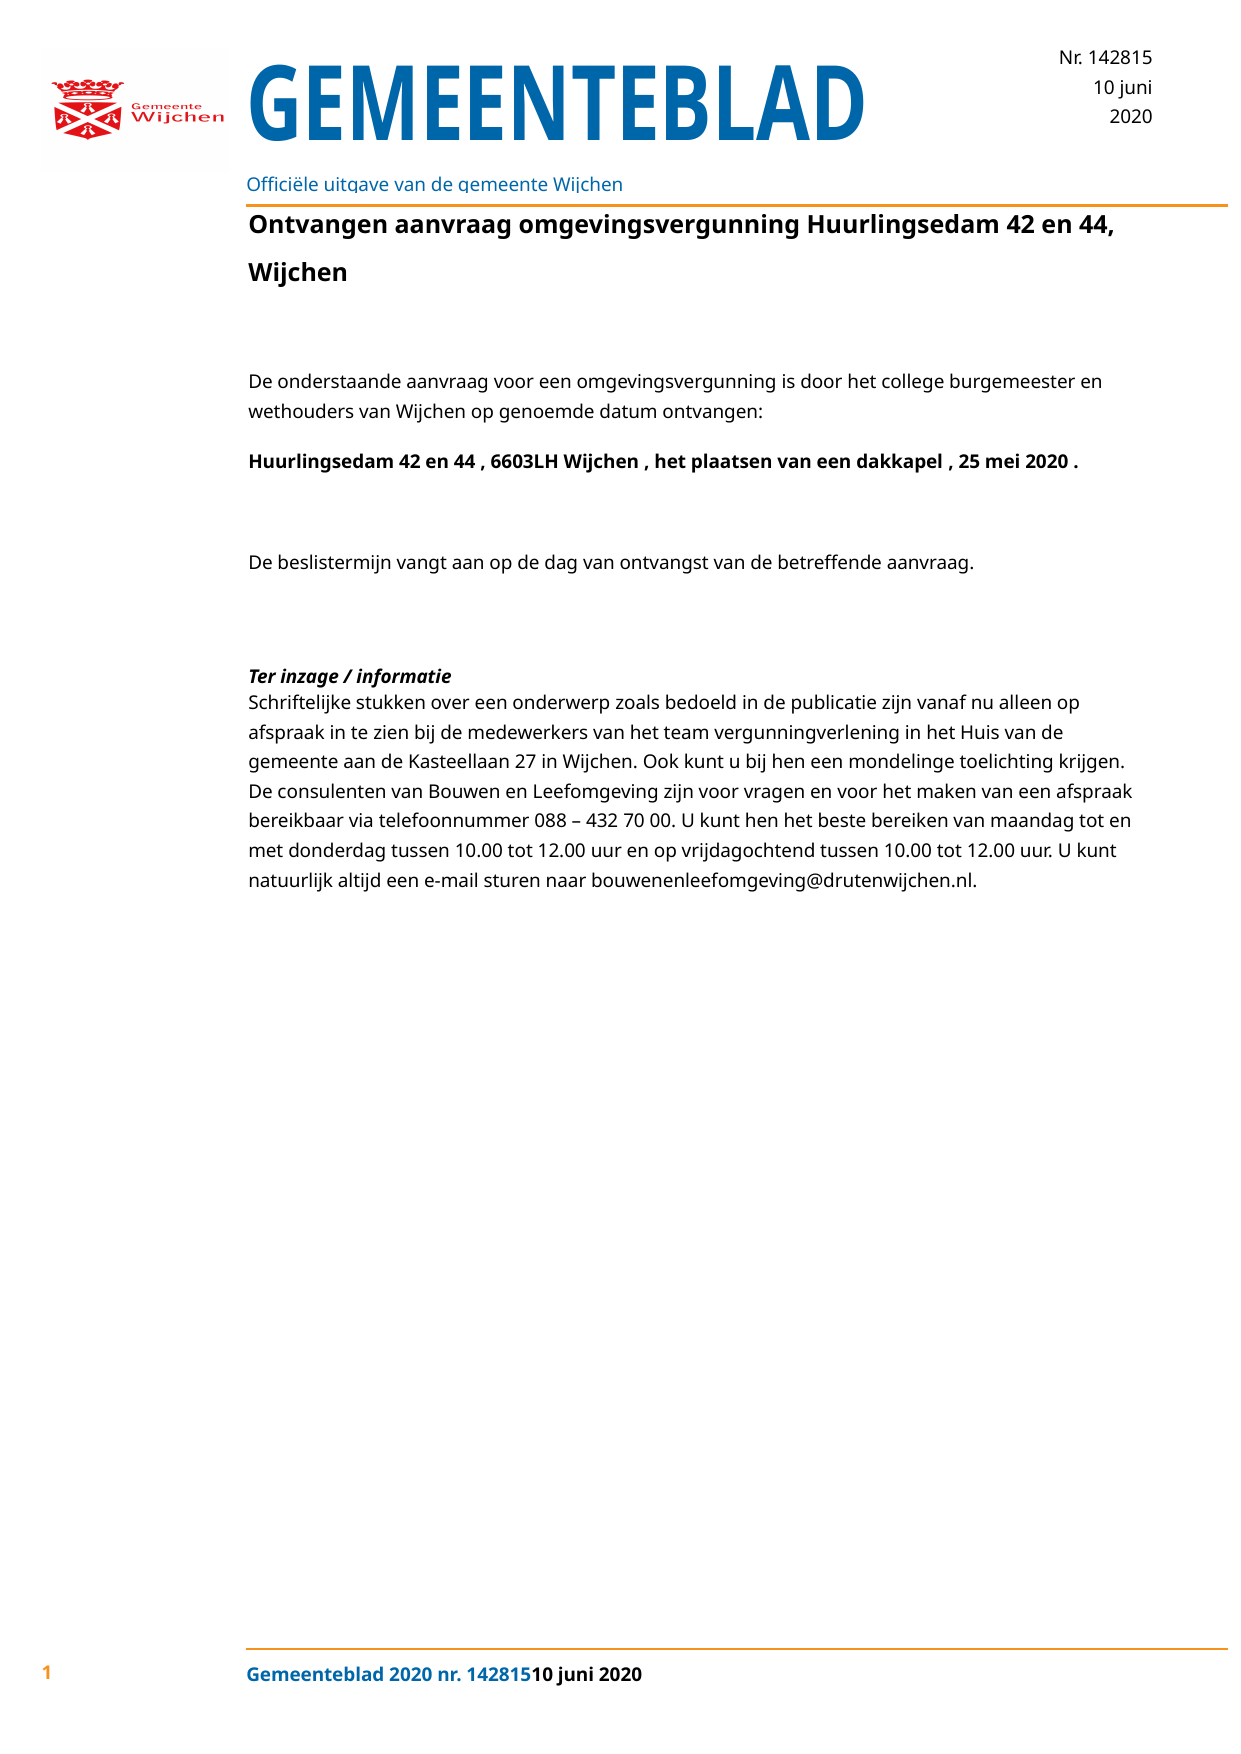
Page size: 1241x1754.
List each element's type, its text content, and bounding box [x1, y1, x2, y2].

picture [41, 47, 231, 172]
text De beslistermijn vangt aan op de dag van ontvangst van de betreffende aanvraag. [248, 549, 1152, 575]
text Schriftelijke stukken over een onderwerp zoals bedoeld in de publicatie zijn vanaf nu alleen op afspraak in te zien bij de medewerkers van het team vergunningverlening in het Huis van de gemeente aan de Kasteellaan 27 in Wijchen. Ook kunt u bij hen een mondelinge toelichting krijgen. De consulenten van Bouwen en Leefomgeving zijn voor vragen en voor het maken van een afspraak bereikbaar via telefoonnummer 088 – 432 70 00. U kunt hen het beste bereiken van maandag tot en met donderdag tussen 10.00 tot 12.00 uur en op vrijdagochtend tussen 10.00 tot 12.00 uur. U kunt natuurlijk altijd een e-mail sturen naar bouwenenleefomgeving@drutenwijchen.nl. [248, 689, 1152, 892]
text De onderstaande aanvraag voor een omgevingsvergunning is door het college burgemeester en wethouders van Wijchen op genoemde datum ontvangen: [248, 368, 1152, 424]
text Ter inzage / informatie [248, 663, 1152, 689]
text Ontvangen aanvraag omgevingsvergunning Huurlingsedam 42 en 44, Wijchen [248, 207, 1152, 288]
text Huurlingsedam 42 en 44 , 6603LH Wijchen , het plaatsen van een dakkapel , 25 mei 2020 . [248, 448, 1152, 474]
